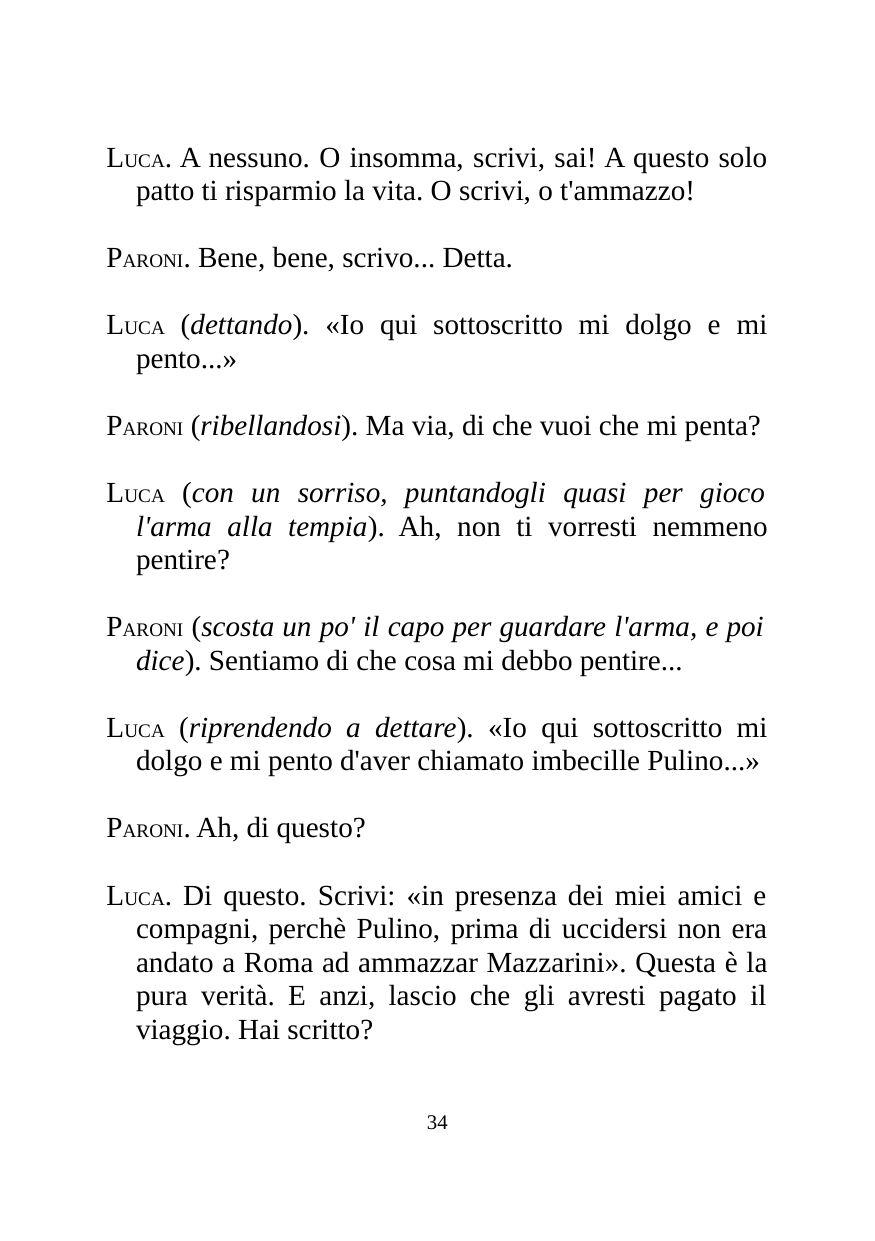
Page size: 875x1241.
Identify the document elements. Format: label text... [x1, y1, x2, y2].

text Luca. Di questo. Scrivi: «in presenza dei miei amici e compagni, perchè Pulino, prima di uccidersi non era andato a Roma ad ammazzar Mazzarini». Questa è la pura verità. E anzi, lascio che gli avresti pagato il viaggio. Hai scritto? [106, 878, 768, 1045]
text Luca. A nessuno. O insomma, scrivi, sai! A questo solo patto ti risparmio la vita. O scrivi, o t'ammazzo! [106, 140, 768, 207]
text Luca (dettando). «Io qui sottoscritto mi dolgo e mi pento...» [106, 307, 768, 374]
text Paroni (scosta un po' il capo per guardare l'arma, e poi dice). Sentiamo di che cosa mi debbo pentire... [106, 609, 768, 676]
text Paroni. Bene, bene, scrivo... Detta. [106, 240, 768, 274]
text Paroni. Ah, di questo? [106, 811, 768, 844]
text Luca (riprendendo a dettare). «Io qui sottoscritto mi dolgo e mi pento d'aver chiamato imbecille Pulino...» [106, 710, 768, 777]
text Luca (con un sorriso, puntandogli quasi per gioco l'arma alla tempia). Ah, non ti vorresti nemmeno pentire? [106, 475, 768, 576]
text Paroni (ribellandosi). Ma via, di che vuoi che mi penta? [106, 408, 768, 442]
